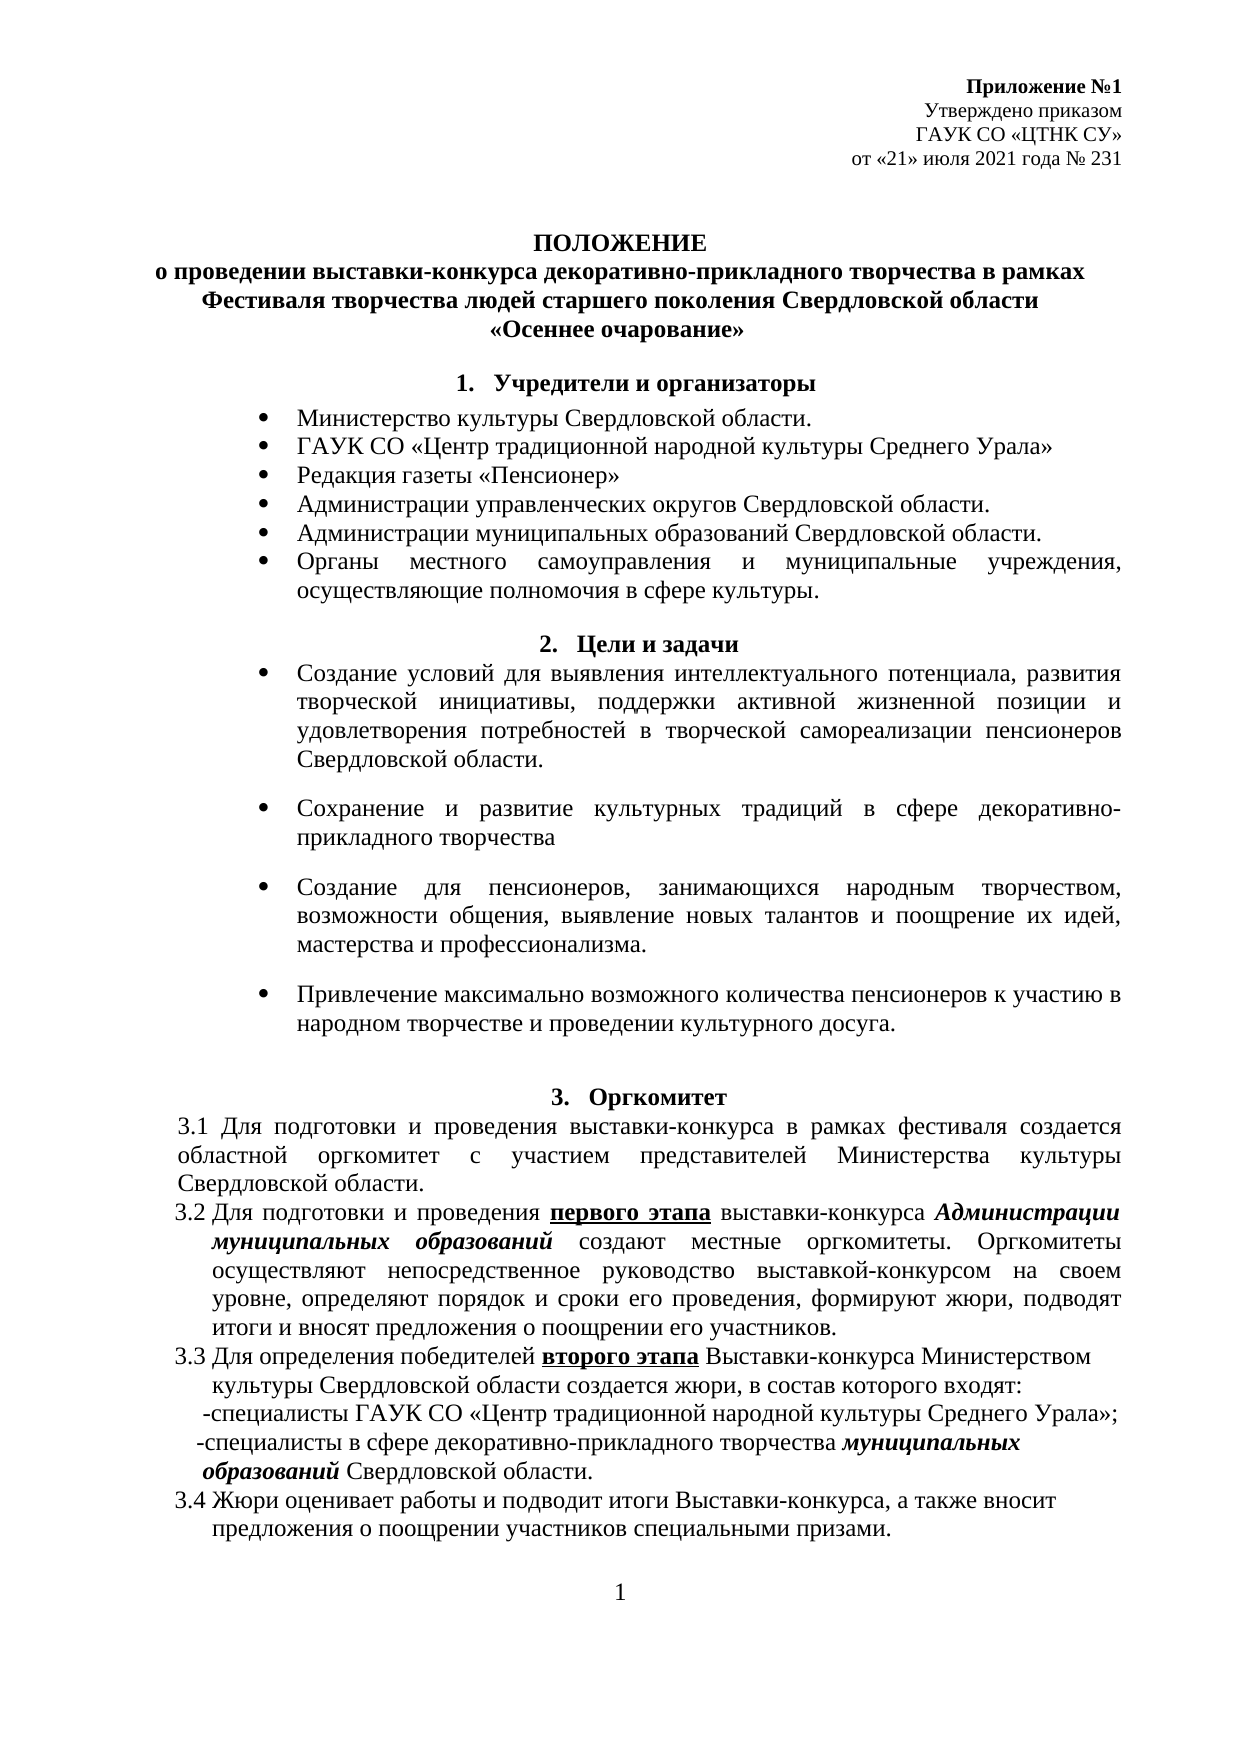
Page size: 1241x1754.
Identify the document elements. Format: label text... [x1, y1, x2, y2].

list Редакция газеты «Пенсионер» [259, 460, 1122, 489]
list Оргкомитет [156, 1082, 1122, 1111]
list ГАУК СО «Центр традиционной народной культуры Среднего Урала» [259, 431, 1122, 460]
text образований Свердловской области. [125, 1456, 1122, 1485]
list Цели и задачи [156, 629, 1122, 658]
list Создание условий для выявления интеллектуального потенциала, развития творческой инициативы, поддержки активной жизненной позиции и удовлетворения потребностей в творческой самореализации пенсионеров Свердловской области. [259, 658, 1122, 773]
list Учредители и организаторы [156, 368, 1122, 396]
list Создание для пенсионеров, занимающихся народным творчеством, возможности общения, выявление новых талантов и поощрение их идей, мастерства и профессионализма. [259, 872, 1122, 958]
list Органы местного самоуправления и муниципальные учреждения, осуществляющие полномочия в сфере культуры. [259, 546, 1122, 604]
text -специалисты в сфере декоративно-прикладного творчества муниципальных [125, 1427, 1122, 1456]
text Приложение №1 [118, 74, 1122, 98]
text Утверждено приказом [118, 98, 1122, 122]
text культуры Свердловской области создается жюри, в состав которого входят: [212, 1370, 1122, 1398]
list Министерство культуры Свердловской области. [259, 403, 1122, 431]
list Для подготовки и проведения первого этапа выставки-конкурса Администрации муниципальных образований создают местные оргкомитеты. Оргкомитеты осуществляют непосредственное руководство выставкой-конкурсом на своем уровне, определяют порядок и сроки его проведения, формируют жюри, подводят итоги и вносят предложения о поощрении его участников. [174, 1197, 1122, 1341]
list Администрации управленческих округов Свердловской области. [259, 489, 1122, 518]
list Для определения победителей второго этапа Выставки-конкурса Министерством [174, 1341, 1122, 1370]
text предложения о поощрении участников специальными призами. [212, 1513, 1122, 1542]
list Привлечение максимально возможного количества пенсионеров к участию в народном творчестве и проведении культурного досуга. [259, 979, 1122, 1036]
list Жюри оценивает работы и подводит итоги Выставки-конкурса, а также вносит [174, 1485, 1122, 1513]
text ПОЛОЖЕНИЕ о проведении выставки-конкурса декоративно-прикладного творчества в рамках Фестиваля творчества людей старшего поколения Свердловской области [118, 228, 1122, 314]
text -специалисты ГАУК СО «Центр традиционной народной культуры Среднего Урала»; [125, 1398, 1122, 1427]
text от «21» июля 2021 года № 231 [118, 146, 1122, 170]
list Администрации муниципальных образований Свердловской области. [259, 518, 1122, 546]
text «Осеннее очарование» [118, 314, 1122, 343]
text ГАУК СО «ЦТНК СУ» [118, 122, 1122, 146]
list Сохранение и развитие культурных традиций в сфере декоративно-прикладного творчества [259, 793, 1122, 851]
text 3.1 Для подготовки и проведения выставки-конкурса в рамках фестиваля создается областной оргкомитет с участием представителей Министерства культуры Свердловской области. [177, 1111, 1122, 1197]
